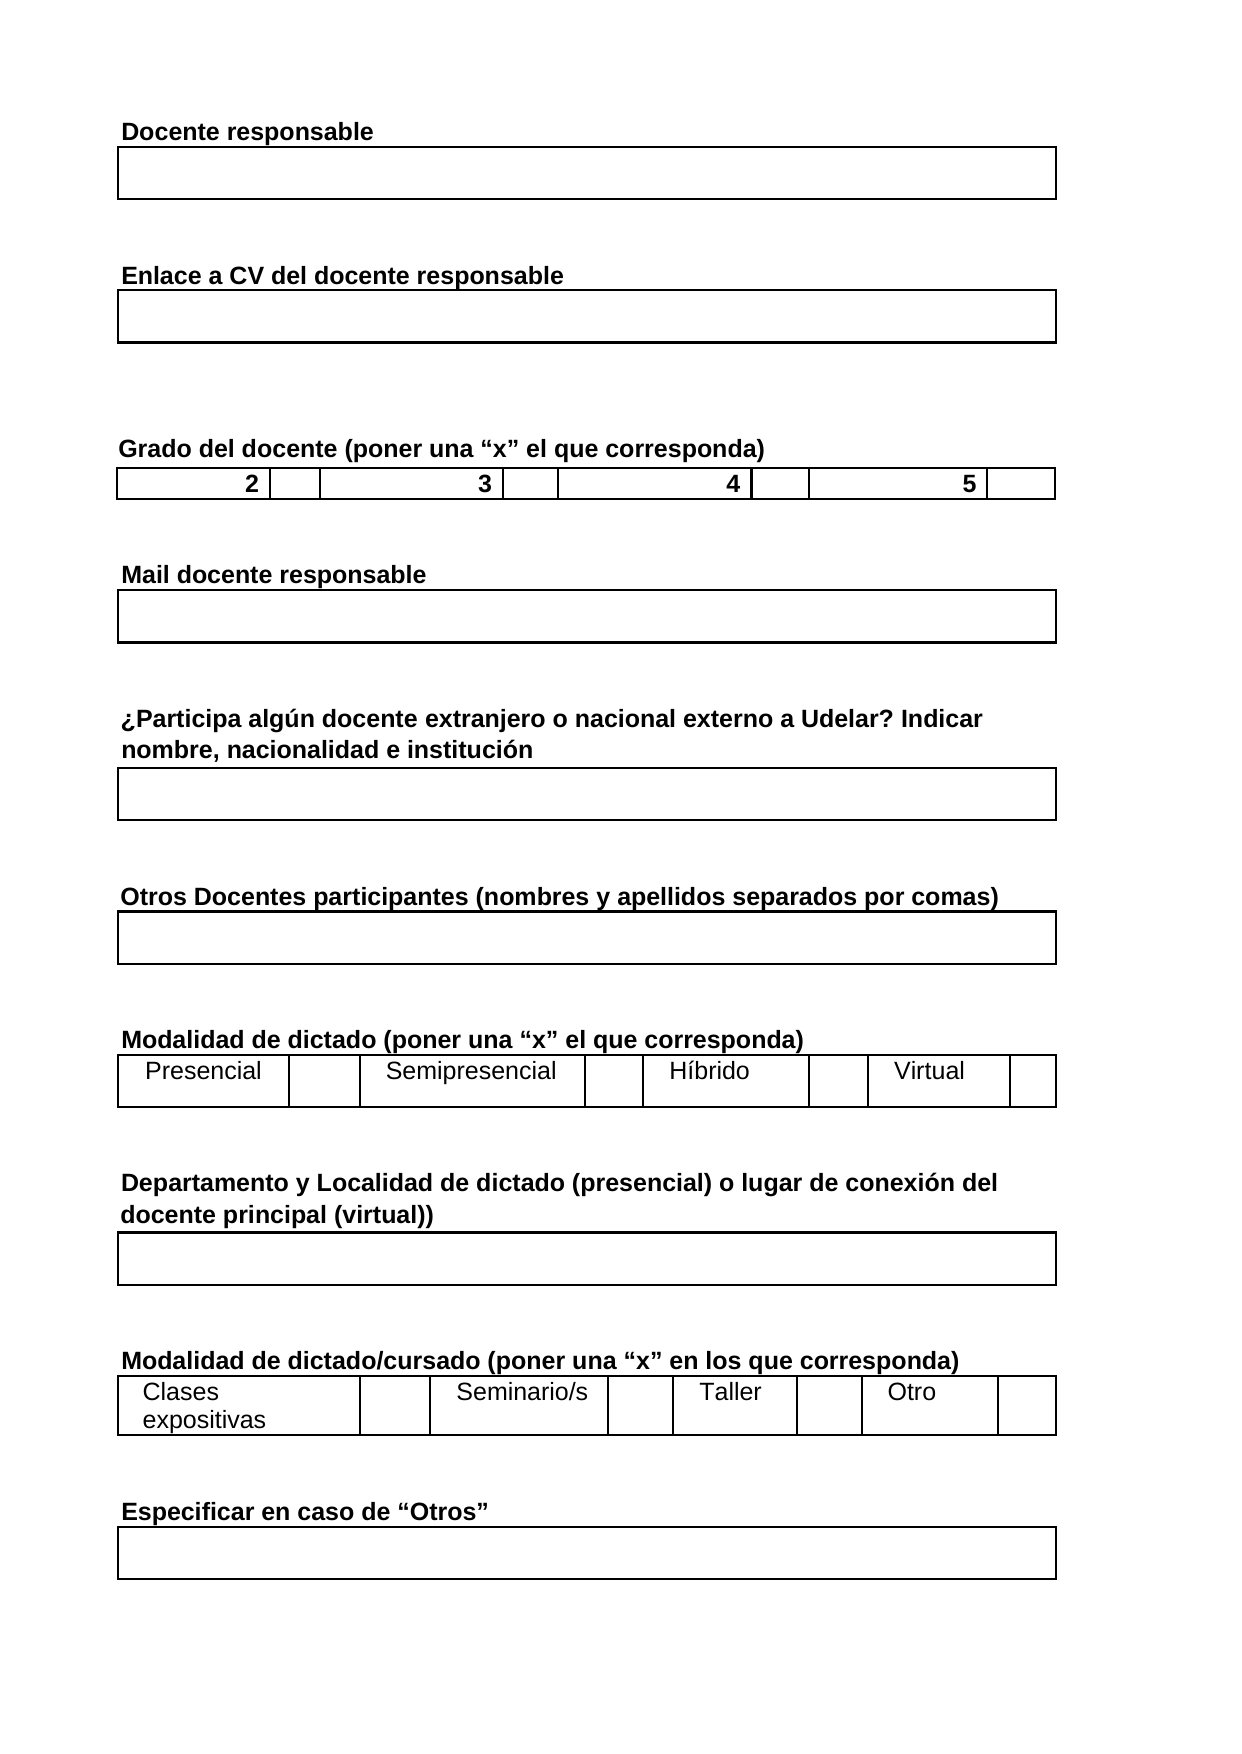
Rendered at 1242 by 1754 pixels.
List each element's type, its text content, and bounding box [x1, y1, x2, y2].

table_header [586, 1056, 642, 1106]
table_header Taller [674, 1377, 796, 1434]
table_header [119, 913, 1055, 962]
table_header [119, 1234, 1055, 1283]
text Modalidad de dictado/cursado (poner una “x” en los que corresponda) [121, 1346, 1124, 1375]
table_header [999, 1377, 1055, 1434]
table_header Presencial [119, 1056, 288, 1106]
table_header [504, 469, 557, 498]
table_header [988, 469, 1054, 498]
text Modalidad de dictado (poner una “x” el que corresponda) [121, 1025, 1124, 1054]
table_header [119, 769, 1055, 819]
table_header Seminario/s [431, 1377, 607, 1434]
table_header 2 [118, 469, 269, 498]
text Grado del docente (poner una “x” el que corresponda) [118, 434, 1124, 463]
table_header [119, 1528, 1055, 1578]
table_header [361, 1377, 429, 1434]
table_header Otro [863, 1377, 997, 1434]
table_header Clases expositivas [119, 1377, 359, 1434]
table_header [1011, 1056, 1055, 1106]
table_header 3 [321, 469, 502, 498]
text Docente responsable [121, 117, 1124, 146]
table_header [271, 469, 319, 498]
table_header 4 [559, 469, 750, 498]
table_header [609, 1377, 672, 1434]
text Departamento y Localidad de dictado (presencial) o lugar de conexión del docente principal (virtual)) [120, 1168, 1066, 1228]
text Especificar en caso de “Otros” [121, 1497, 1124, 1526]
text Enlace a CV del docente responsable [121, 261, 1124, 289]
text ¿Participa algún docente extranjero o nacional externo a Udelar? Indicar nombre, nacionalidad e institución [120, 704, 1082, 764]
table_header [753, 469, 808, 498]
table_header Semipresencial [361, 1056, 584, 1106]
text Otros Docentes participantes (nombres y apellidos separados por comas) [120, 882, 1124, 910]
table_header [119, 591, 1055, 641]
table_header [119, 291, 1055, 341]
table_header [798, 1377, 861, 1434]
table_header [810, 1056, 867, 1106]
table_header Virtual [869, 1056, 1009, 1106]
text Mail docente responsable [121, 561, 1124, 589]
table_header [290, 1056, 359, 1106]
table_header 5 [810, 469, 986, 498]
table_header Híbrido [644, 1056, 808, 1106]
table_header [119, 148, 1055, 198]
